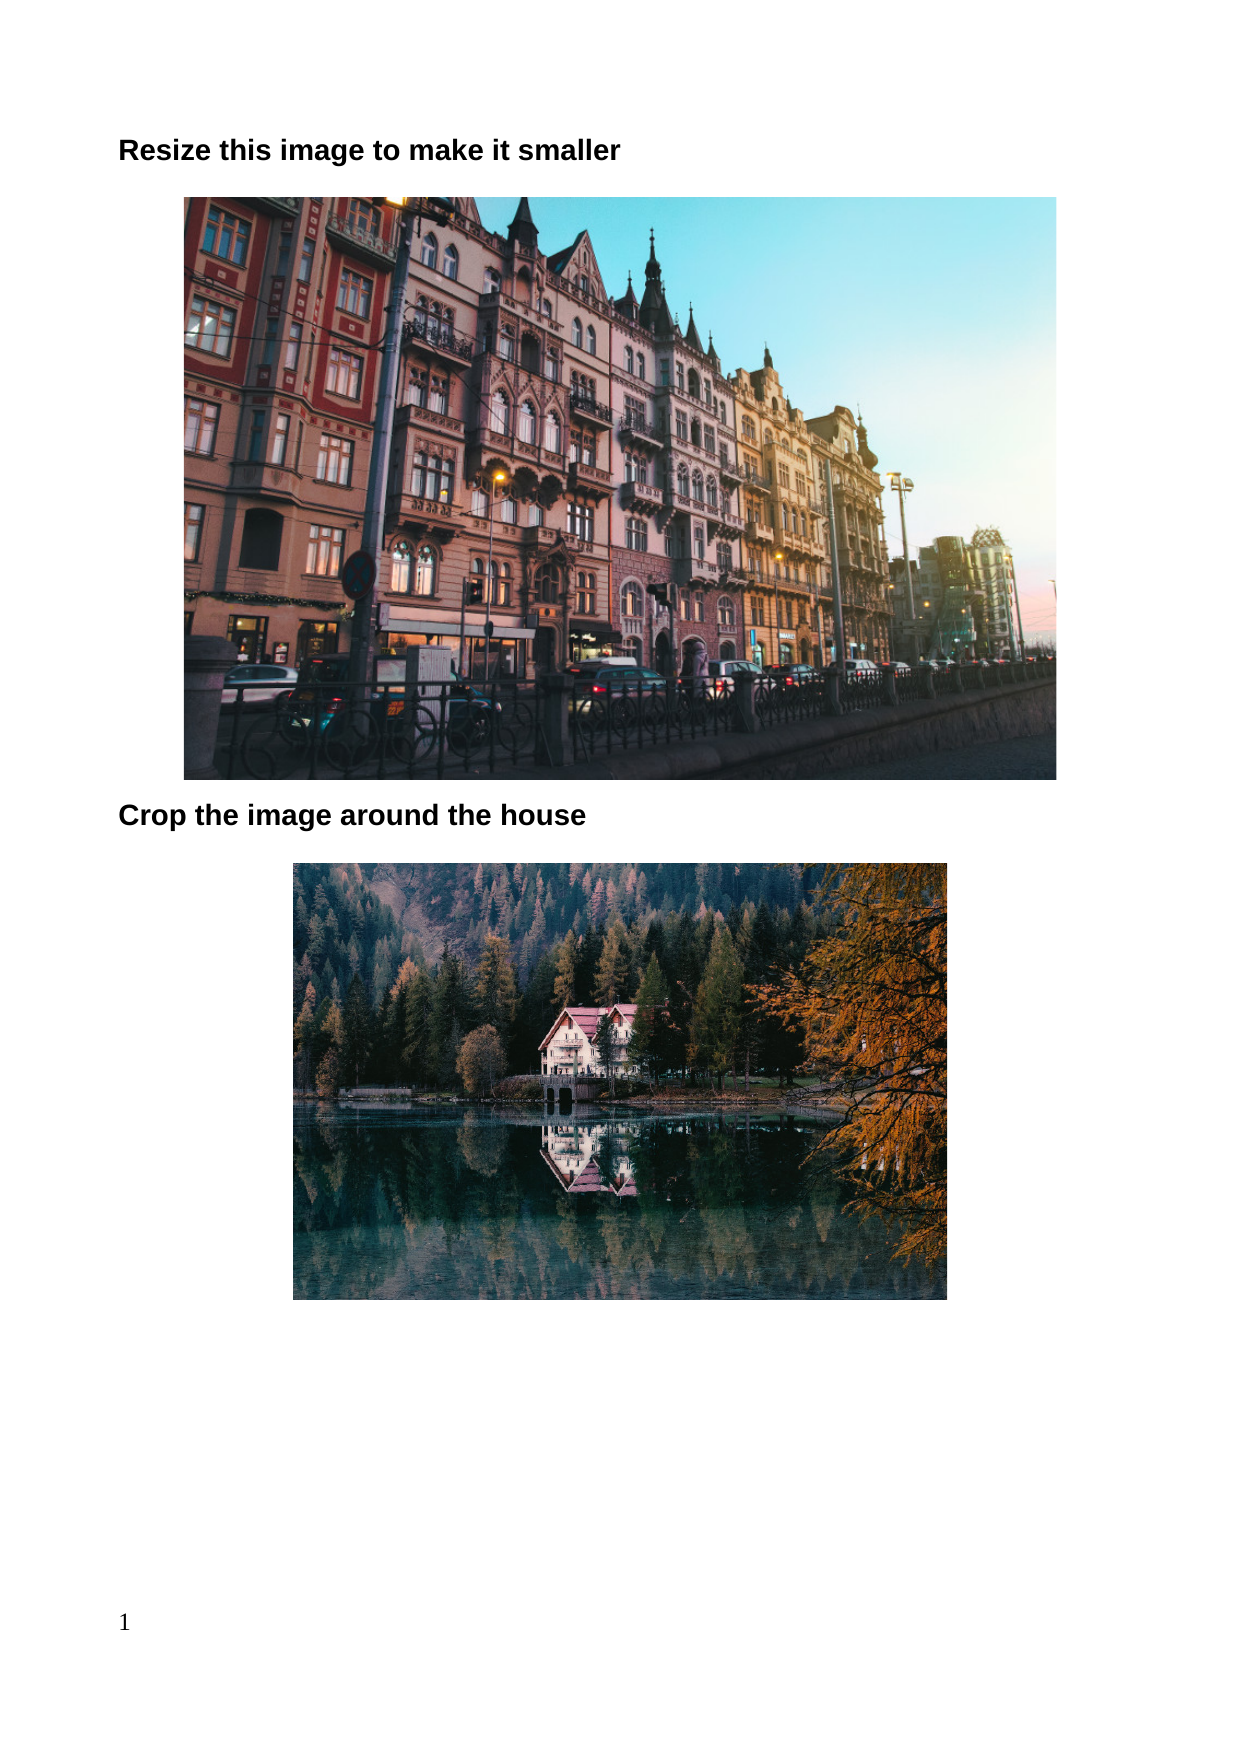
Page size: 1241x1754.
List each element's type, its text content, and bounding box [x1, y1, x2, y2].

subtitle Crop the image around the house [118, 191, 1122, 832]
picture [293, 863, 948, 1300]
picture [183, 197, 1057, 780]
subtitle Resize this image to make it smaller [118, 133, 1122, 166]
